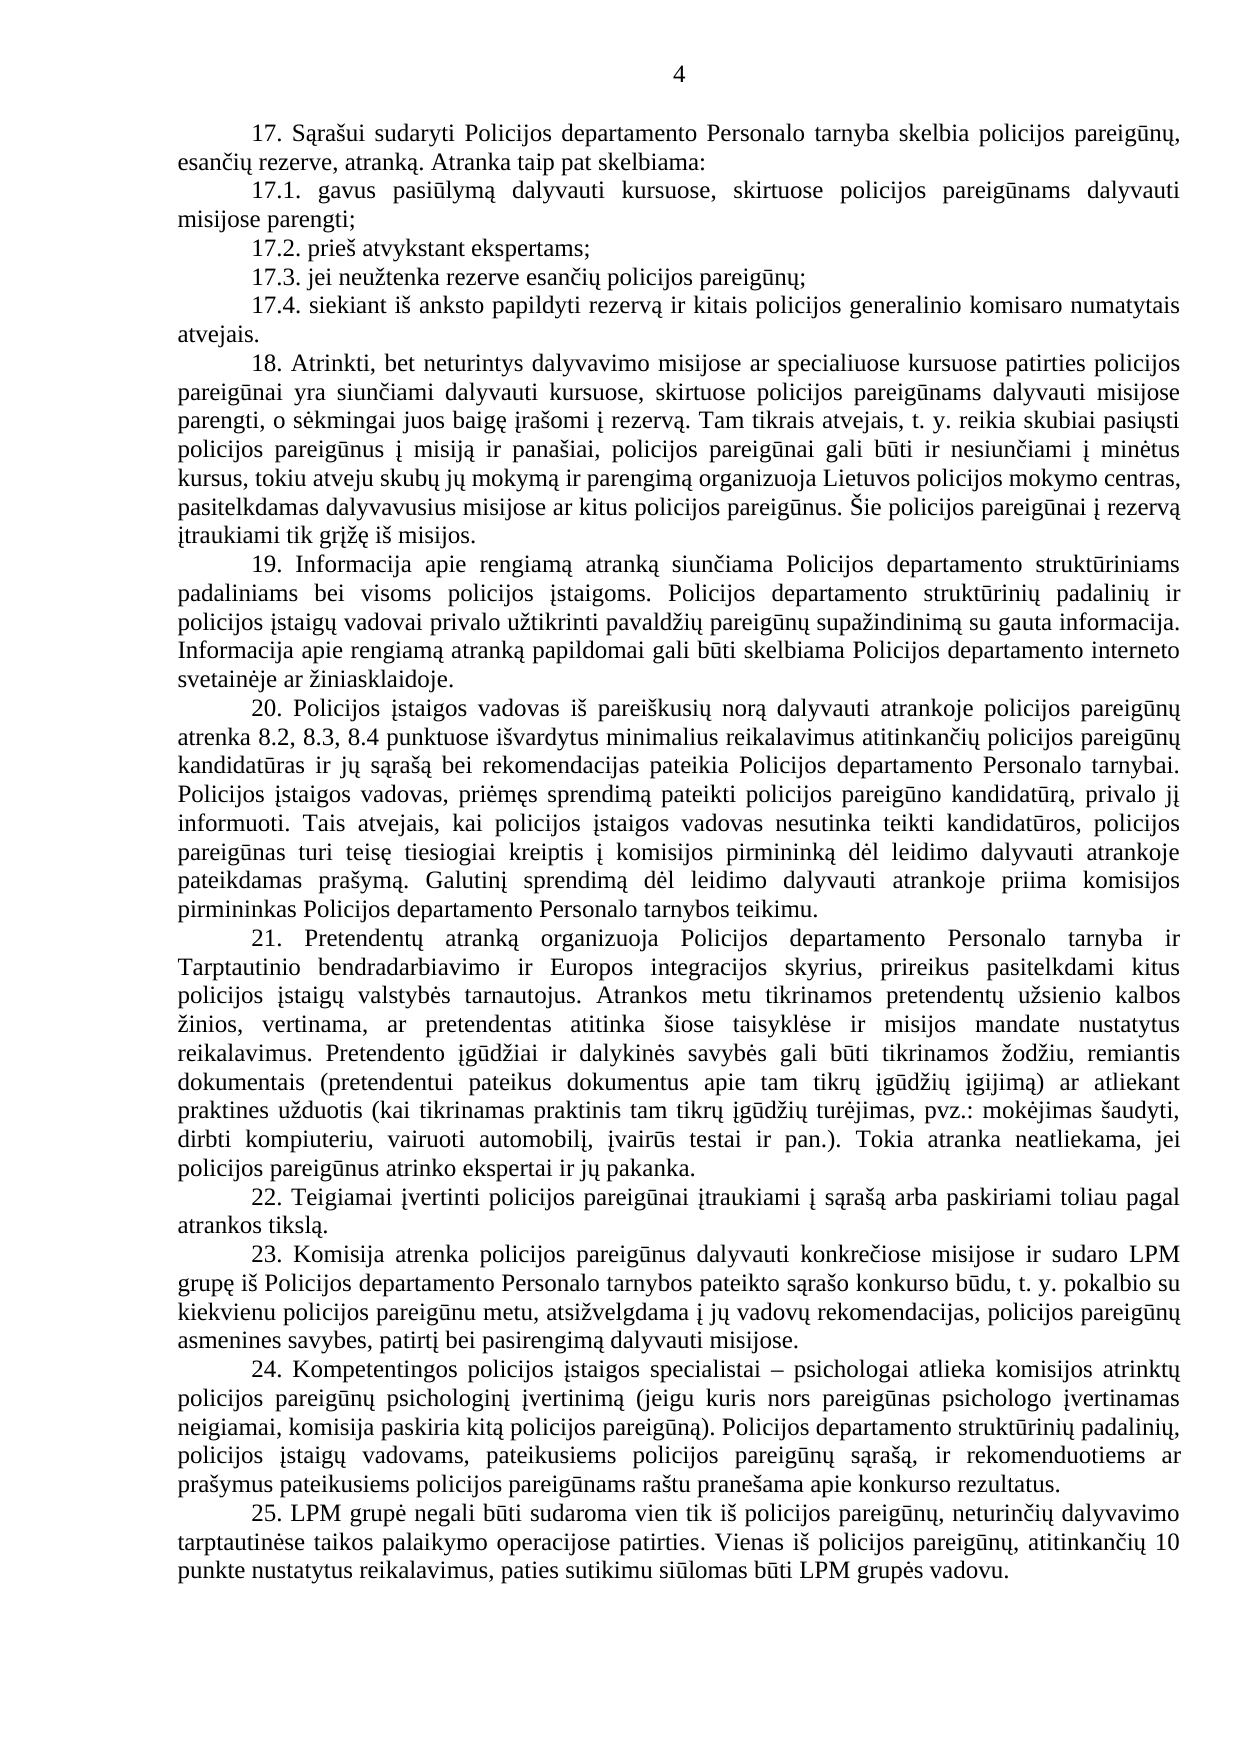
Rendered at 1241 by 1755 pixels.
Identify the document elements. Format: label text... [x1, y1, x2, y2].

text 24. Kompetentingos policijos įstaigos specialistai – psichologai atlieka komisijos atrinktų policijos pareigūnų psichologinį įvertinimą (jeigu kuris nors pareigūnas psichologo įvertinamas neigiamai, komisija paskiria kitą policijos pareigūną). Policijos departamento struktūrinių padalinių, policijos įstaigų vadovams, pateikusiems policijos pareigūnų sąrašą, ir rekomenduotiems ar prašymus pateikusiems policijos pareigūnams raštu pranešama apie konkurso rezultatus. [177, 1354, 1181, 1498]
text 20. Policijos įstaigos vadovas iš pareiškusių norą dalyvauti atrankoje policijos pareigūnų atrenka 8.2, 8.3, 8.4 punktuose išvardytus minimalius reikalavimus atitinkančių policijos pareigūnų kandidatūras ir jų sąrašą bei rekomendacijas pateikia Policijos departamento Personalo tarnybai. Policijos įstaigos vadovas, priėmęs sprendimą pateikti policijos pareigūno kandidatūrą, privalo jį informuoti. Tais atvejais, kai policijos įstaigos vadovas nesutinka teikti kandidatūros, policijos pareigūnas turi teisę tiesiogiai kreiptis į komisijos pirmininką dėl leidimo dalyvauti atrankoje pateikdamas prašymą. Galutinį sprendimą dėl leidimo dalyvauti atrankoje priima komisijos pirmininkas Policijos departamento Personalo tarnybos teikimu. [177, 693, 1181, 923]
text 23. Komisija atrenka policijos pareigūnus dalyvauti konkrečiose misijose ir sudaro LPM grupę iš Policijos departamento Personalo tarnybos pateikto sąrašo konkurso būdu, t. y. pokalbio su kiekvienu policijos pareigūnu metu, atsižvelgdama į jų vadovų rekomendacijas, policijos pareigūnų asmenines savybes, patirtį bei pasirengimą dalyvauti misijose. [177, 1239, 1181, 1354]
text 17. Sąrašui sudaryti Policijos departamento Personalo tarnyba skelbia policijos pareigūnų, esančių rezerve, atranką. Atranka taip pat skelbiama: [177, 118, 1181, 176]
text 17.4. siekiant iš anksto papildyti rezervą ir kitais policijos generalinio komisaro numatytais atvejais. [177, 291, 1181, 348]
text 17.3. jei neužtenka rezerve esančių policijos pareigūnų; [177, 262, 1181, 291]
text 19. Informacija apie rengiamą atranką siunčiama Policijos departamento struktūriniams padaliniams bei visoms policijos įstaigoms. Policijos departamento struktūrinių padalinių ir policijos įstaigų vadovai privalo užtikrinti pavaldžių pareigūnų supažindinimą su gauta informacija. Informacija apie rengiamą atranką papildomai gali būti skelbiama Policijos departamento interneto svetainėje ar žiniasklaidoje. [177, 549, 1181, 693]
text 17.2. prieš atvykstant ekspertams; [177, 233, 1181, 262]
text 21. Pretendentų atranką organizuoja Policijos departamento Personalo tarnyba ir Tarptautinio bendradarbiavimo ir Europos integracijos skyrius, prireikus pasitelkdami kitus policijos įstaigų valstybės tarnautojus. Atrankos metu tikrinamos pretendentų užsienio kalbos žinios, vertinama, ar pretendentas atitinka šiose taisyklėse ir misijos mandate nustatytus reikalavimus. Pretendento įgūdžiai ir dalykinės savybės gali būti tikrinamos žodžiu, remiantis dokumentais (pretendentui pateikus dokumentus apie tam tikrų įgūdžių įgijimą) ar atliekant praktines užduotis (kai tikrinamas praktinis tam tikrų įgūdžių turėjimas, pvz.: mokėjimas šaudyti, dirbti kompiuteriu, vairuoti automobilį, įvairūs testai ir pan.). Tokia atranka neatliekama, jei policijos pareigūnus atrinko ekspertai ir jų pakanka. [177, 923, 1181, 1182]
text 25. LPM grupė negali būti sudaroma vien tik iš policijos pareigūnų, neturinčių dalyvavimo tarptautinėse taikos palaikymo operacijose patirties. Vienas iš policijos pareigūnų, atitinkančių 10 punkte nustatytus reikalavimus, paties sutikimu siūlomas būti LPM grupės vadovu. [177, 1498, 1181, 1584]
text 17.1. gavus pasiūlymą dalyvauti kursuose, skirtuose policijos pareigūnams dalyvauti misijose parengti; [177, 176, 1181, 233]
text 22. Teigiamai įvertinti policijos pareigūnai įtraukiami į sąrašą arba paskiriami toliau pagal atrankos tikslą. [177, 1182, 1181, 1239]
text 18. Atrinkti, bet neturintys dalyvavimo misijose ar specialiuose kursuose patirties policijos pareigūnai yra siunčiami dalyvauti kursuose, skirtuose policijos pareigūnams dalyvauti misijose parengti, o sėkmingai juos baigę įrašomi į rezervą. Tam tikrais atvejais, t. y. reikia skubiai pasiųsti policijos pareigūnus į misiją ir panašiai, policijos pareigūnai gali būti ir nesiunčiami į minėtus kursus, tokiu atveju skubų jų mokymą ir parengimą organizuoja Lietuvos policijos mokymo centras, pasitelkdamas dalyvavusius misijose ar kitus policijos pareigūnus. Šie policijos pareigūnai į rezervą įtraukiami tik grįžę iš misijos. [177, 348, 1181, 549]
